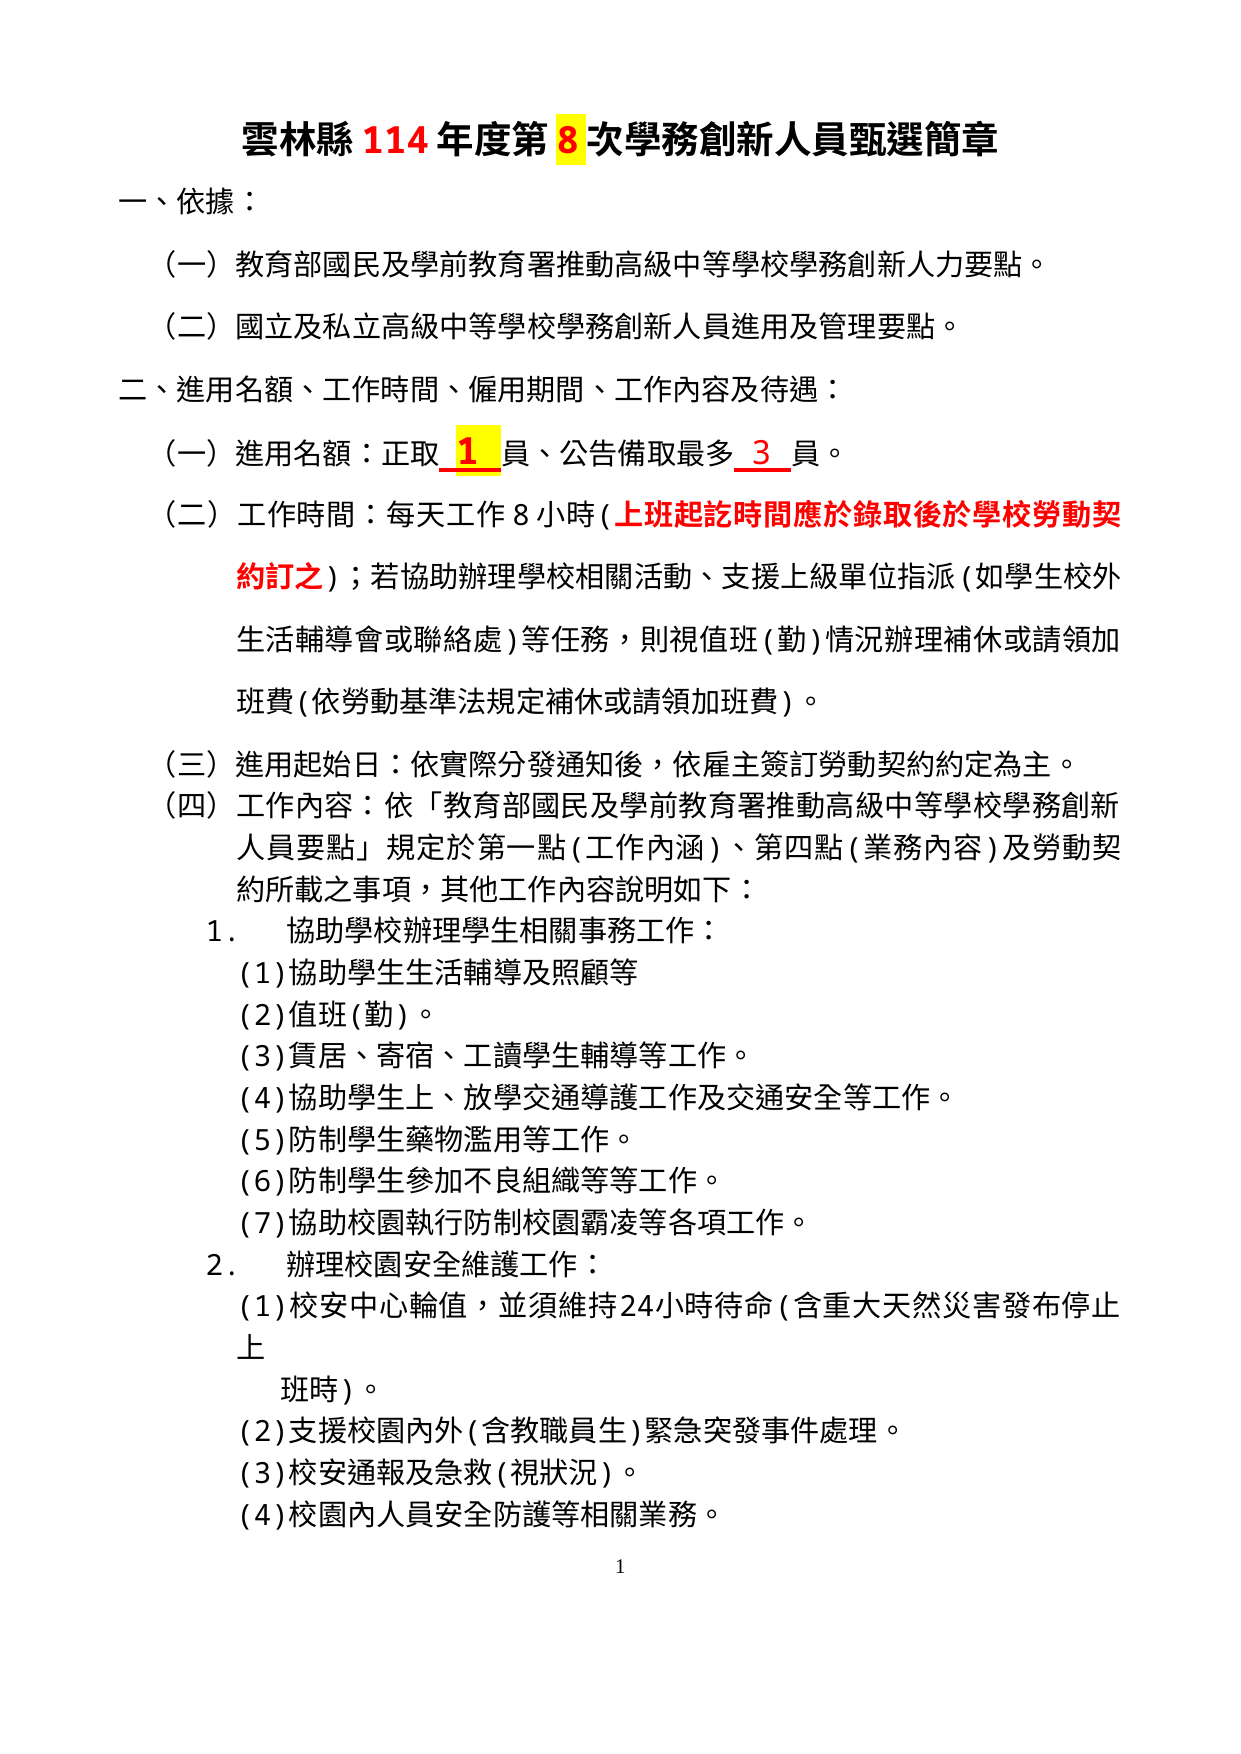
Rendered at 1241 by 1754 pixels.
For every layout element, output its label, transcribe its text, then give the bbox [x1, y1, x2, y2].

text （二）工作時間：每天工作8小時(上班起訖時間應於錄取後於學校勞動契約訂之)；若協助辦理學校相關活動、支援上級單位指派(如學生校外生活輔導會或聯絡處)等任務，則視值班(勤)情況辦理補休或請領加班費(依勞動基準法規定補休或請領加班費)。 [147, 471, 1122, 721]
text (4)協助學生上、放學交通導護工作及交通安全等工作。 [236, 1075, 1122, 1117]
text 班時)。 [280, 1367, 1122, 1408]
text （三）進用起始日：依實際分發通知後，依雇主簽訂勞動契約約定為主。 [148, 721, 1122, 783]
list 協助學校辦理學生相關事務工作： [205, 908, 1122, 950]
list 辦理校園安全維護工作： [205, 1242, 1122, 1283]
text （二）國立及私立高級中等學校學務創新人員進用及管理要點。 [148, 283, 1122, 346]
text (5)防制學生藥物濫用等工作。 [236, 1117, 1122, 1158]
text (7)協助校園執行防制校園霸凌等各項工作。 [236, 1200, 1122, 1242]
text 一、依據： [118, 158, 1122, 221]
text (6)防制學生參加不良組織等等工作。 [236, 1158, 1122, 1200]
text (1)校安中心輪值，並須維持24小時待命(含重大天然災害發布停止上 [236, 1283, 1122, 1367]
text (2)支援校園內外(含教職員生)緊急突發事件處理。 [236, 1408, 1122, 1450]
text 雲林縣114年度第8次學務創新人員甄選簡章 [118, 96, 1122, 158]
text 二、進用名額、工作時間、僱用期間、工作內容及待遇： [118, 346, 1122, 408]
text (3)賃居、寄宿、工讀學生輔導等工作。 [236, 1033, 1122, 1075]
text (2)值班(勤)。 [236, 992, 1122, 1033]
text (3)校安通報及急救(視狀況)。 [236, 1450, 1122, 1492]
text （一）進用名額：正取 1 員、公告備取最多 3 員。 [148, 408, 1122, 471]
text (1)協助學生生活輔導及照顧等 [236, 950, 1122, 992]
text （四）工作內容：依「教育部國民及學前教育署推動高級中等學校學務創新人員要點」規定於第一點(工作內涵)、第四點(業務內容)及勞動契約所載之事項，其他工作內容說明如下： [148, 783, 1122, 908]
text （一）教育部國民及學前教育署推動高級中等學校學務創新人力要點。 [148, 221, 1122, 283]
text (4)校園內人員安全防護等相關業務。 [236, 1492, 1122, 1533]
